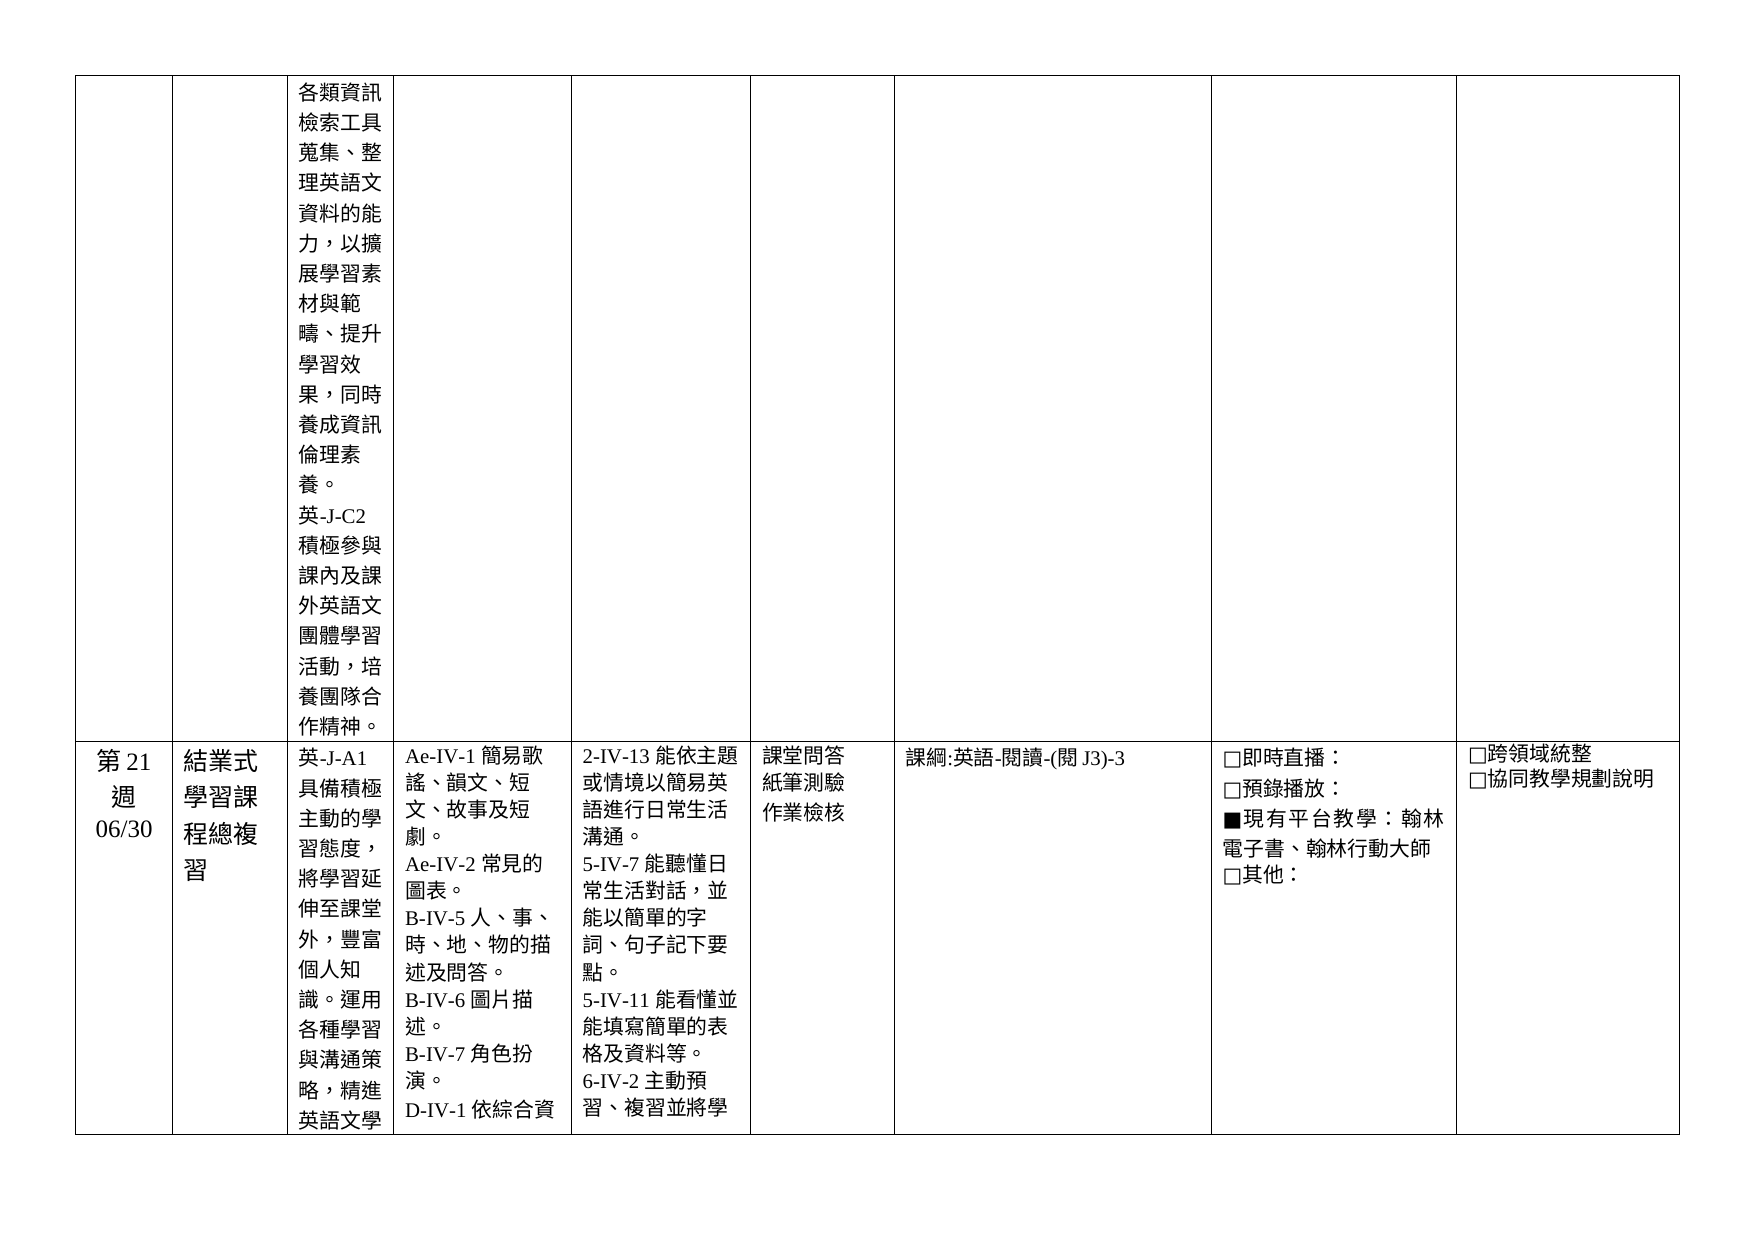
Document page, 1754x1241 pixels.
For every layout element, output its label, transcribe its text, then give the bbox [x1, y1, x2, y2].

table_cell [751, 76, 894, 741]
table_cell [572, 76, 750, 741]
table_cell [76, 76, 172, 741]
table_cell 英-J-A1 具備積極主動的學習態度，將學習延伸至課堂外，豐富個人知識。運用各種學習與溝通策略，精進英語文學 [288, 742, 393, 1134]
table_cell 第21週 06/30 [76, 742, 172, 1134]
table_cell □即時直播： □預錄播放： ■現有平台教學：翰林電子書、翰林行動大師 □其他： [1212, 742, 1456, 1134]
table_cell 課堂問答 紙筆測驗 作業檢核 [751, 742, 894, 1134]
table_cell 結業式 學習課程總複習 [173, 742, 287, 1134]
table_cell 2-IV-13 能依主題或情境以簡易英語進行日常生活溝通。 5-IV-7 能聽懂日常生活對話，並能以簡單的字詞、句子記下要點。 5-IV-11 能看懂並能填寫簡單的表格及資料等。 6-IV-2 主動預習、複習並將學 [572, 742, 750, 1134]
table_cell □跨領域統整 □協同教學規劃說明 [1457, 742, 1679, 1134]
table_cell [1457, 76, 1679, 741]
table_cell Ae-IV-1 簡易歌謠、韻文、短文、故事及短劇。 Ae-IV-2 常見的圖表。 B-IV-5 人、事、時、地、物的描述及問答。 B-IV-6 圖片描述。 B-IV-7 角色扮演。 D-IV-1 依綜合資 [394, 742, 571, 1134]
table_cell [895, 76, 1211, 741]
table_cell [1212, 76, 1456, 741]
table_cell 各類資訊檢索工具蒐集、整理英語文資料的能力，以擴展學習素材與範疇、提升學習效果，同時養成資訊倫理素養。 英-J-C2 積極參與課內及課外英語文團體學習活動，培養團隊合作精神。 [288, 76, 393, 741]
table_cell 課綱:英語-閱讀-(閱J3)-3 [895, 742, 1211, 1134]
table_cell [394, 76, 571, 741]
table_cell [173, 76, 287, 741]
